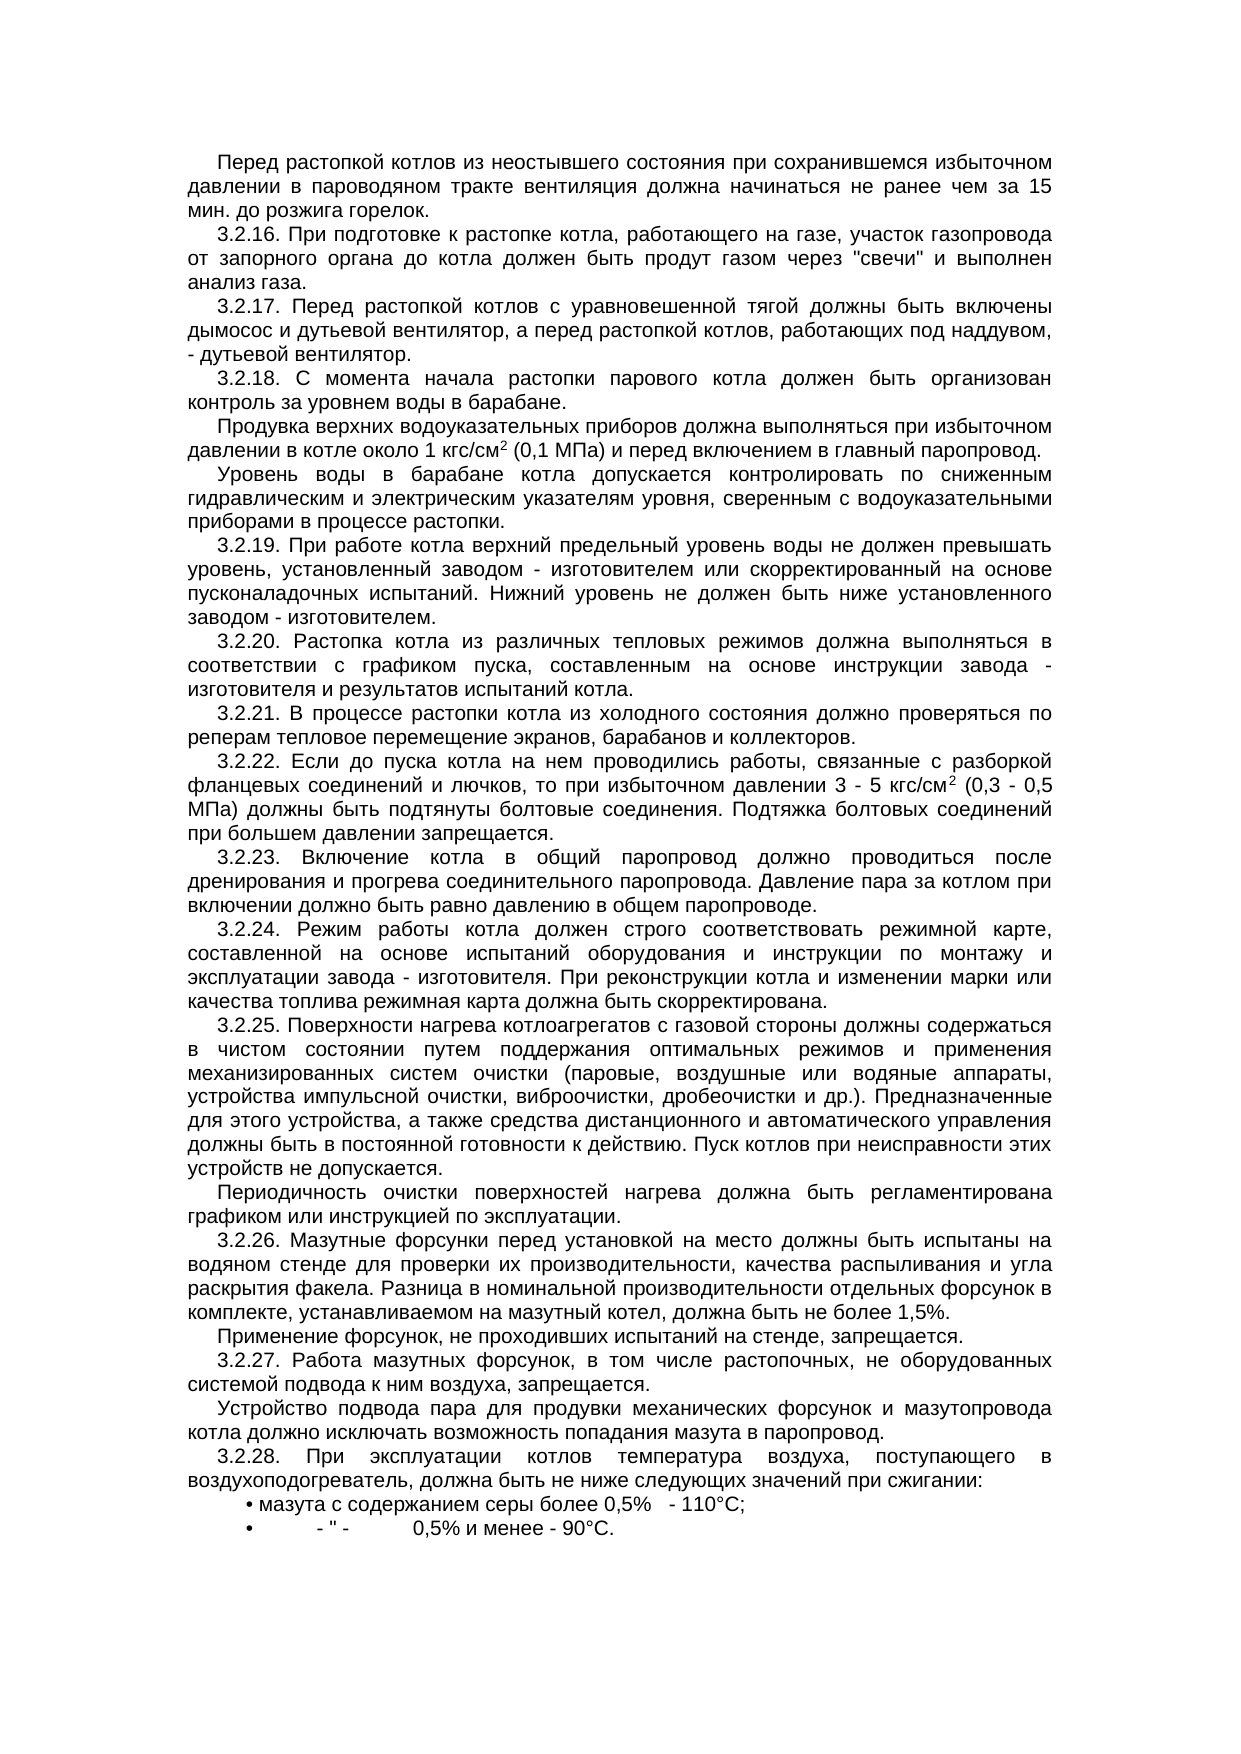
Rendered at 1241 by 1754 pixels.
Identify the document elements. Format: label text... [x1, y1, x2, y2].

text 3.2.25. Поверхности нагрева котлоагрегатов с газовой стороны должны содержаться в чистом состоянии путем поддержания оптимальных режимов и применения механизированных систем очистки (паровые, воздушные или водяные аппараты, устройства импульсной очистки, виброочистки, дробеочистки и др.). Предназначенные для этого устройства, а также средства дистанционного и автоматического управления должны быть в постоянной готовности к действию. Пуск котлов при неисправности этих устройств не допускается. [187, 1012, 1053, 1180]
text Перед растопкой котлов из неостывшего состояния при сохранившемся избыточном давлении в пароводяном тракте вентиляция должна начинаться не ранее чем за 15 мин. до розжига горелок. [187, 150, 1053, 222]
text • мазута с содержанием серы более 0,5% - 110°C; [187, 1492, 1053, 1516]
text 3.2.20. Растопка котла из различных тепловых режимов должна выполняться в соответствии с графиком пуска, составленным на основе инструкции завода - изготовителя и результатов испытаний котла. [187, 629, 1053, 701]
text 3.2.23. Включение котла в общий паропровод должно проводиться после дренирования и прогрева соединительного паропровода. Давление пара за котлом при включении должно быть равно давлению в общем паропроводе. [187, 845, 1053, 917]
text 3.2.24. Режим работы котла должен строго соответствовать режимной карте, составленной на основе испытаний оборудования и инструкции по монтажу и эксплуатации завода - изготовителя. При реконструкции котла и изменении марки или качества топлива режимная карта должна быть скорректирована. [187, 917, 1053, 1012]
text Продувка верхних водоуказательных приборов должна выполняться при избыточном давлении в котле около 1 кгс/см2 (0,1 МПа) и перед включением в главный паропровод. [187, 413, 1053, 461]
text 3.2.19. При работе котла верхний предельный уровень воды не должен превышать уровень, установленный заводом - изготовителем или скорректированный на основе пусконаладочных испытаний. Нижний уровень не должен быть ниже установленного заводом - изготовителем. [187, 533, 1053, 629]
text 3.2.27. Работа мазутных форсунок, в том числе растопочных, не оборудованных системой подвода к ним воздуха, запрещается. [187, 1348, 1053, 1396]
text Устройство подвода пара для продувки механических форсунок и мазутопровода котла должно исключать возможность попадания мазута в паропровод. [187, 1396, 1053, 1444]
text Уровень воды в барабане котла допускается контролировать по сниженным гидравлическим и электрическим указателям уровня, сверенным с водоуказательными приборами в процессе растопки. [187, 461, 1053, 533]
text • - " - 0,5% и менее - 90°C. [187, 1516, 1053, 1539]
text 3.2.22. Если до пуска котла на нем проводились работы, связанные с разборкой фланцевых соединений и лючков, то при избыточном давлении 3 - 5 кгс/см2 (0,3 - 0,5 МПа) должны быть подтянуты болтовые соединения. Подтяжка болтовых соединений при большем давлении запрещается. [187, 749, 1053, 845]
text 3.2.18. С момента начала растопки парового котла должен быть организован контроль за уровнем воды в барабане. [187, 366, 1053, 413]
text Применение форсунок, не проходивших испытаний на стенде, запрещается. [187, 1324, 1053, 1348]
text 3.2.16. При подготовке к растопке котла, работающего на газе, участок газопровода от запорного органа до котла должен быть продут газом через "свечи" и выполнен анализ газа. [187, 222, 1053, 294]
text 3.2.28. При эксплуатации котлов температура воздуха, поступающего в воздухоподогреватель, должна быть не ниже следующих значений при сжигании: [187, 1444, 1053, 1492]
text 3.2.21. В процессе растопки котла из холодного состояния должно проверяться по реперам тепловое перемещение экранов, барабанов и коллекторов. [187, 701, 1053, 749]
text Периодичность очистки поверхностей нагрева должна быть регламентирована графиком или инструкцией по эксплуатации. [187, 1180, 1053, 1228]
text 3.2.26. Мазутные форсунки перед установкой на место должны быть испытаны на водяном стенде для проверки их производительности, качества распыливания и угла раскрытия факела. Разница в номинальной производительности отдельных форсунок в комплекте, устанавливаемом на мазутный котел, должна быть не более 1,5%. [187, 1228, 1053, 1324]
text 3.2.17. Перед растопкой котлов с уравновешенной тягой должны быть включены дымосос и дутьевой вентилятор, а перед растопкой котлов, работающих под наддувом, - дутьевой вентилятор. [187, 294, 1053, 366]
